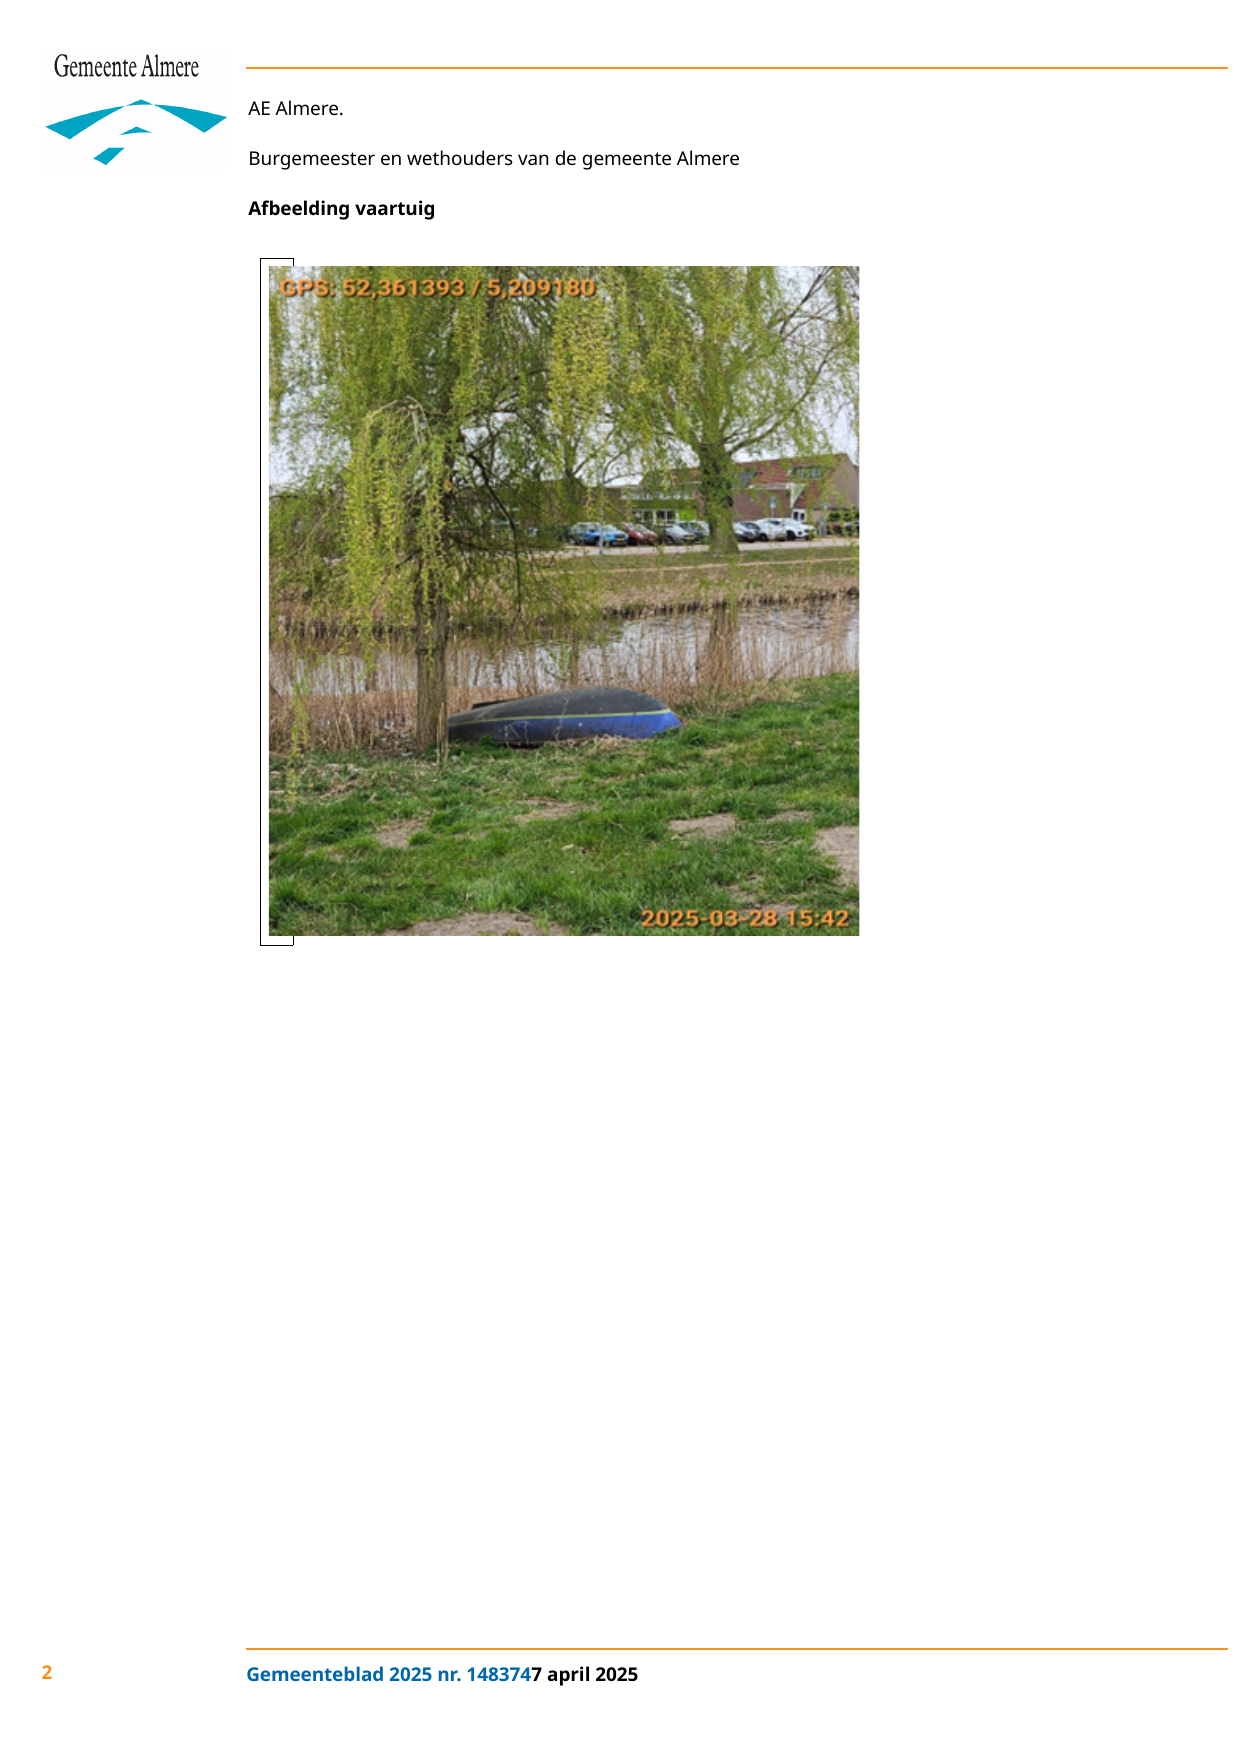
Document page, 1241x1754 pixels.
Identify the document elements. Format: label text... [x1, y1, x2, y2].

picture [41, 47, 231, 172]
text Burgemeester en wethouders van de gemeente Almere [248, 145, 1152, 171]
text AE Almere. [248, 95, 1152, 121]
text Afbeelding vaartuig [248, 196, 1152, 221]
picture [268, 266, 860, 936]
